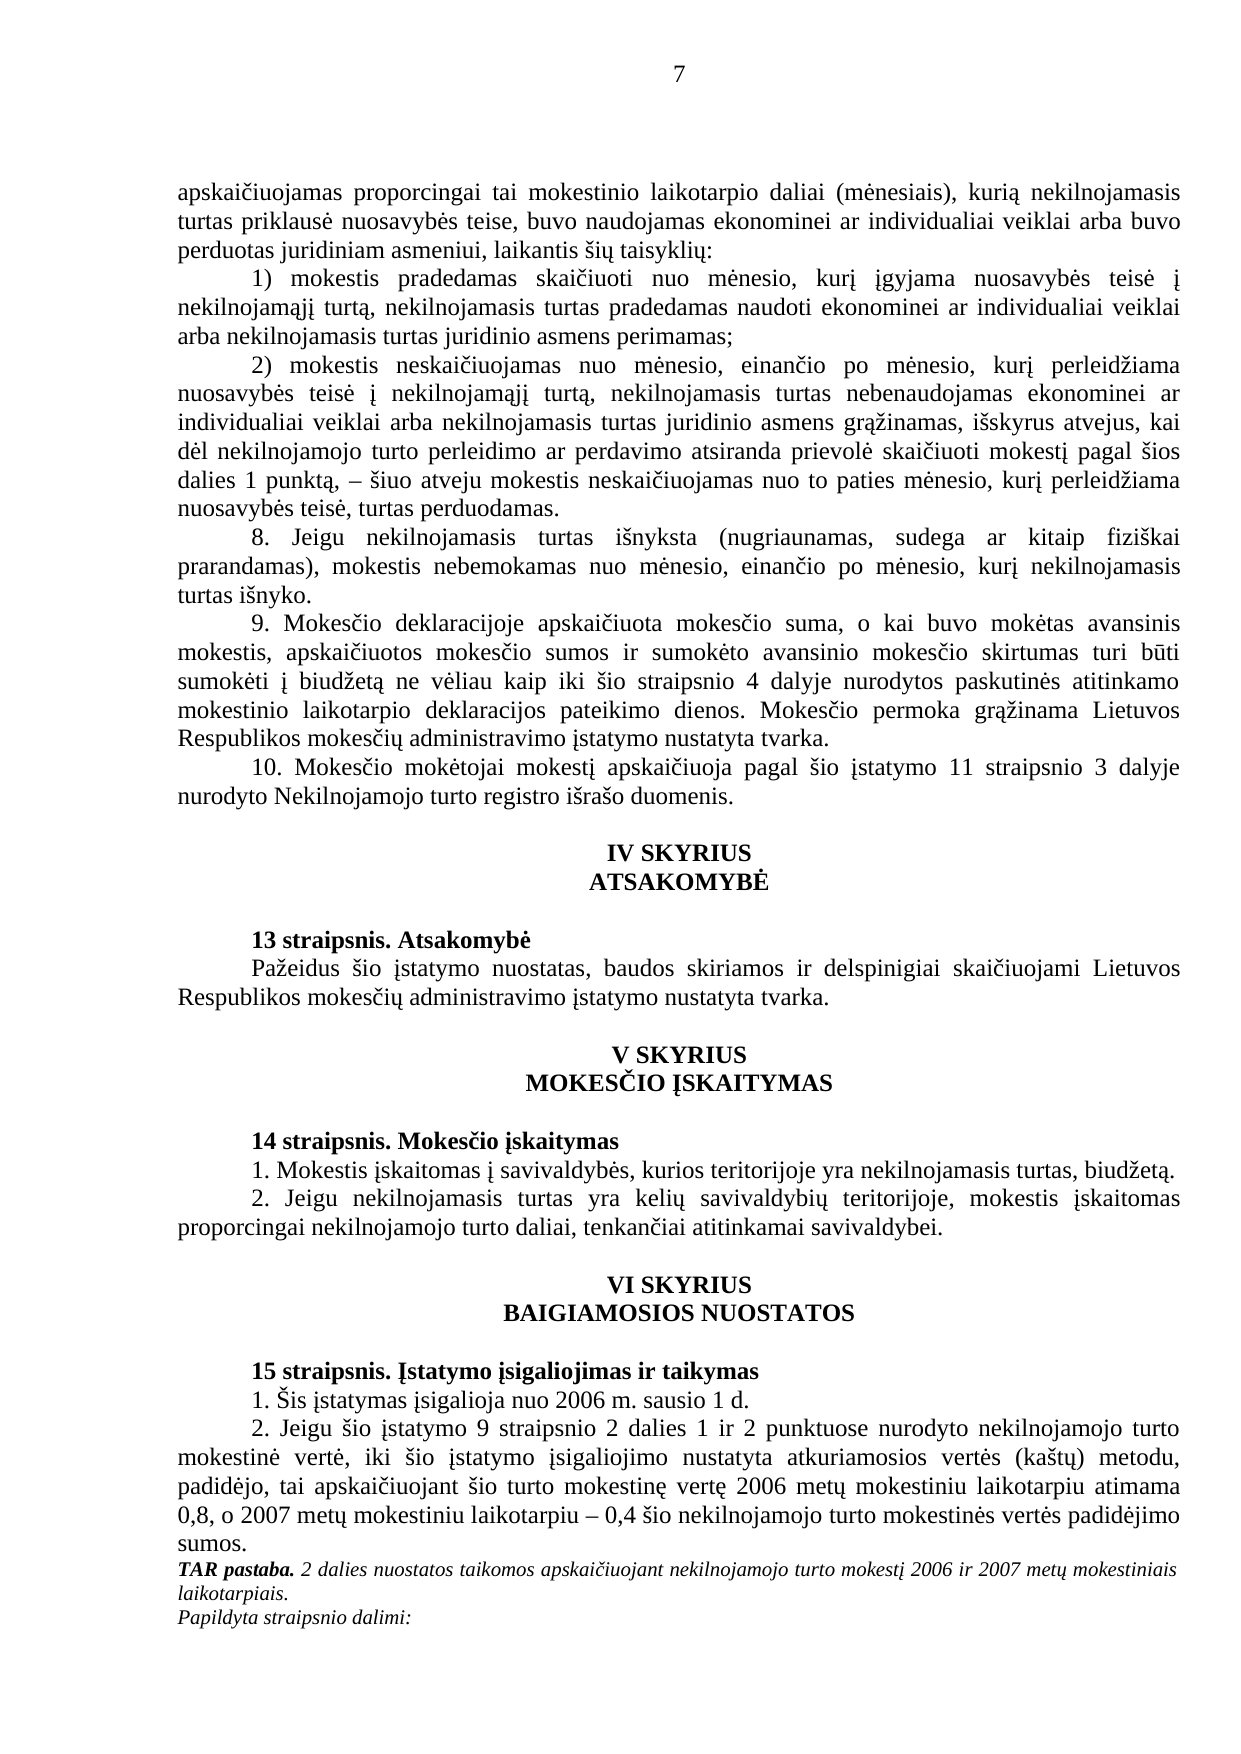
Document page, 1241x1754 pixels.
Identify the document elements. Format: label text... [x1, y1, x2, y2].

text 1. Mokestis įskaitomas į savivaldybės, kurios teritorijoje yra nekilnojamasis turtas, biudžetą. [177, 1155, 1181, 1183]
text ATSAKOMYBĖ [177, 867, 1181, 896]
subtitle VI SKYRIUS [177, 1270, 1181, 1298]
text 9. Mokesčio deklaracijoje apskaičiuota mokesčio suma, o kai buvo mokėtas avansinis mokestis, apskaičiuotos mokesčio sumos ir sumokėto avansinio mokesčio skirtumas turi būti sumokėti į biudžetą ne vėliau kaip iki šio straipsnio 4 dalyje nurodytos paskutinės atitinkamo mokestinio laikotarpio deklaracijos pateikimo dienos. Mokesčio permoka grąžinama Lietuvos Respublikos mokesčių administravimo įstatymo nustatyta tvarka. [177, 608, 1181, 752]
text 2. Jeigu šio įstatymo 9 straipsnio 2 dalies 1 ir 2 punktuose nurodyto nekilnojamojo turto mokestinė vertė, iki šio įstatymo įsigaliojimo nustatyta atkuriamosios vertės (kaštų) metodu, padidėjo, tai apskaičiuojant šio turto mokestinę vertę 2006 metų mokestiniu laikotarpiu atimama 0,8, o 2007 metų mokestiniu laikotarpiu – 0,4 šio nekilnojamojo turto mokestinės vertės padidėjimo sumos. [177, 1413, 1181, 1557]
text 1) mokestis pradedamas skaičiuoti nuo mėnesio, kurį įgyjama nuosavybės teisė į nekilnojamąjį turtą, nekilnojamasis turtas pradedamas naudoti ekonominei ar individualiai veiklai arba nekilnojamasis turtas juridinio asmens perimamas; [177, 263, 1181, 350]
text apskaičiuojamas proporcingai tai mokestinio laikotarpio daliai (mėnesiais), kurią nekilnojamasis turtas priklausė nuosavybės teise, buvo naudojamas ekonominei ar individualiai veiklai arba buvo perduotas juridiniam asmeniui, laikantis šių taisyklių: [177, 177, 1181, 263]
text 8. Jeigu nekilnojamasis turtas išnyksta (nugriaunamas, sudega ar kitaip fiziškai prarandamas), mokestis nebemokamas nuo mėnesio, einančio po mėnesio, kurį nekilnojamasis turtas išnyko. [177, 522, 1181, 608]
text 14 straipsnis. Mokesčio įskaitymas [177, 1126, 1181, 1155]
text Pažeidus šio įstatymo nuostatas, baudos skiriamos ir delspinigiai skaičiuojami Lietuvos Respublikos mokesčių administravimo įstatymo nustatyta tvarka. [177, 953, 1181, 1011]
text V SKYRIUS [177, 1040, 1181, 1068]
text BAIGIAMOSIOS NUOSTATOS [177, 1298, 1181, 1327]
text 2) mokestis neskaičiuojamas nuo mėnesio, einančio po mėnesio, kurį perleidžiama nuosavybės teisė į nekilnojamąjį turtą, nekilnojamasis turtas nebenaudojamas ekonominei ar individualiai veiklai arba nekilnojamasis turtas juridinio asmens grąžinamas, išskyrus atvejus, kai dėl nekilnojamojo turto perleidimo ar perdavimo atsiranda prievolė skaičiuoti mokestį pagal šios dalies 1 punktą, – šiuo atveju mokestis neskaičiuojamas nuo to paties mėnesio, kurį perleidžiama nuosavybės teisė, turtas perduodamas. [177, 350, 1181, 522]
text TAR pastaba. 2 dalies nuostatos taikomos apskaičiuojant nekilnojamojo turto mokestį 2006 ir 2007 metų mokestiniais laikotarpiais. [177, 1557, 1181, 1605]
text Papildyta straipsnio dalimi: [177, 1605, 1181, 1629]
text MOKESČIO ĮSKAITYMAS [177, 1068, 1181, 1097]
text 2. Jeigu nekilnojamasis turtas yra kelių savivaldybių teritorijoje, mokestis įskaitomas proporcingai nekilnojamojo turto daliai, tenkančiai atitinkamai savivaldybei. [177, 1183, 1181, 1241]
subtitle IV SKYRIUS [177, 838, 1181, 867]
text 13 straipsnis. Atsakomybė [177, 925, 1181, 953]
text 1. Šis įstatymas įsigalioja nuo 2006 m. sausio 1 d. [177, 1385, 1181, 1413]
text 10. Mokesčio mokėtojai mokestį apskaičiuoja pagal šio įstatymo 11 straipsnio 3 dalyje nurodyto Nekilnojamojo turto registro išrašo duomenis. [177, 752, 1181, 810]
text 15 straipsnis. Įstatymo įsigaliojimas ir taikymas [177, 1356, 1181, 1385]
